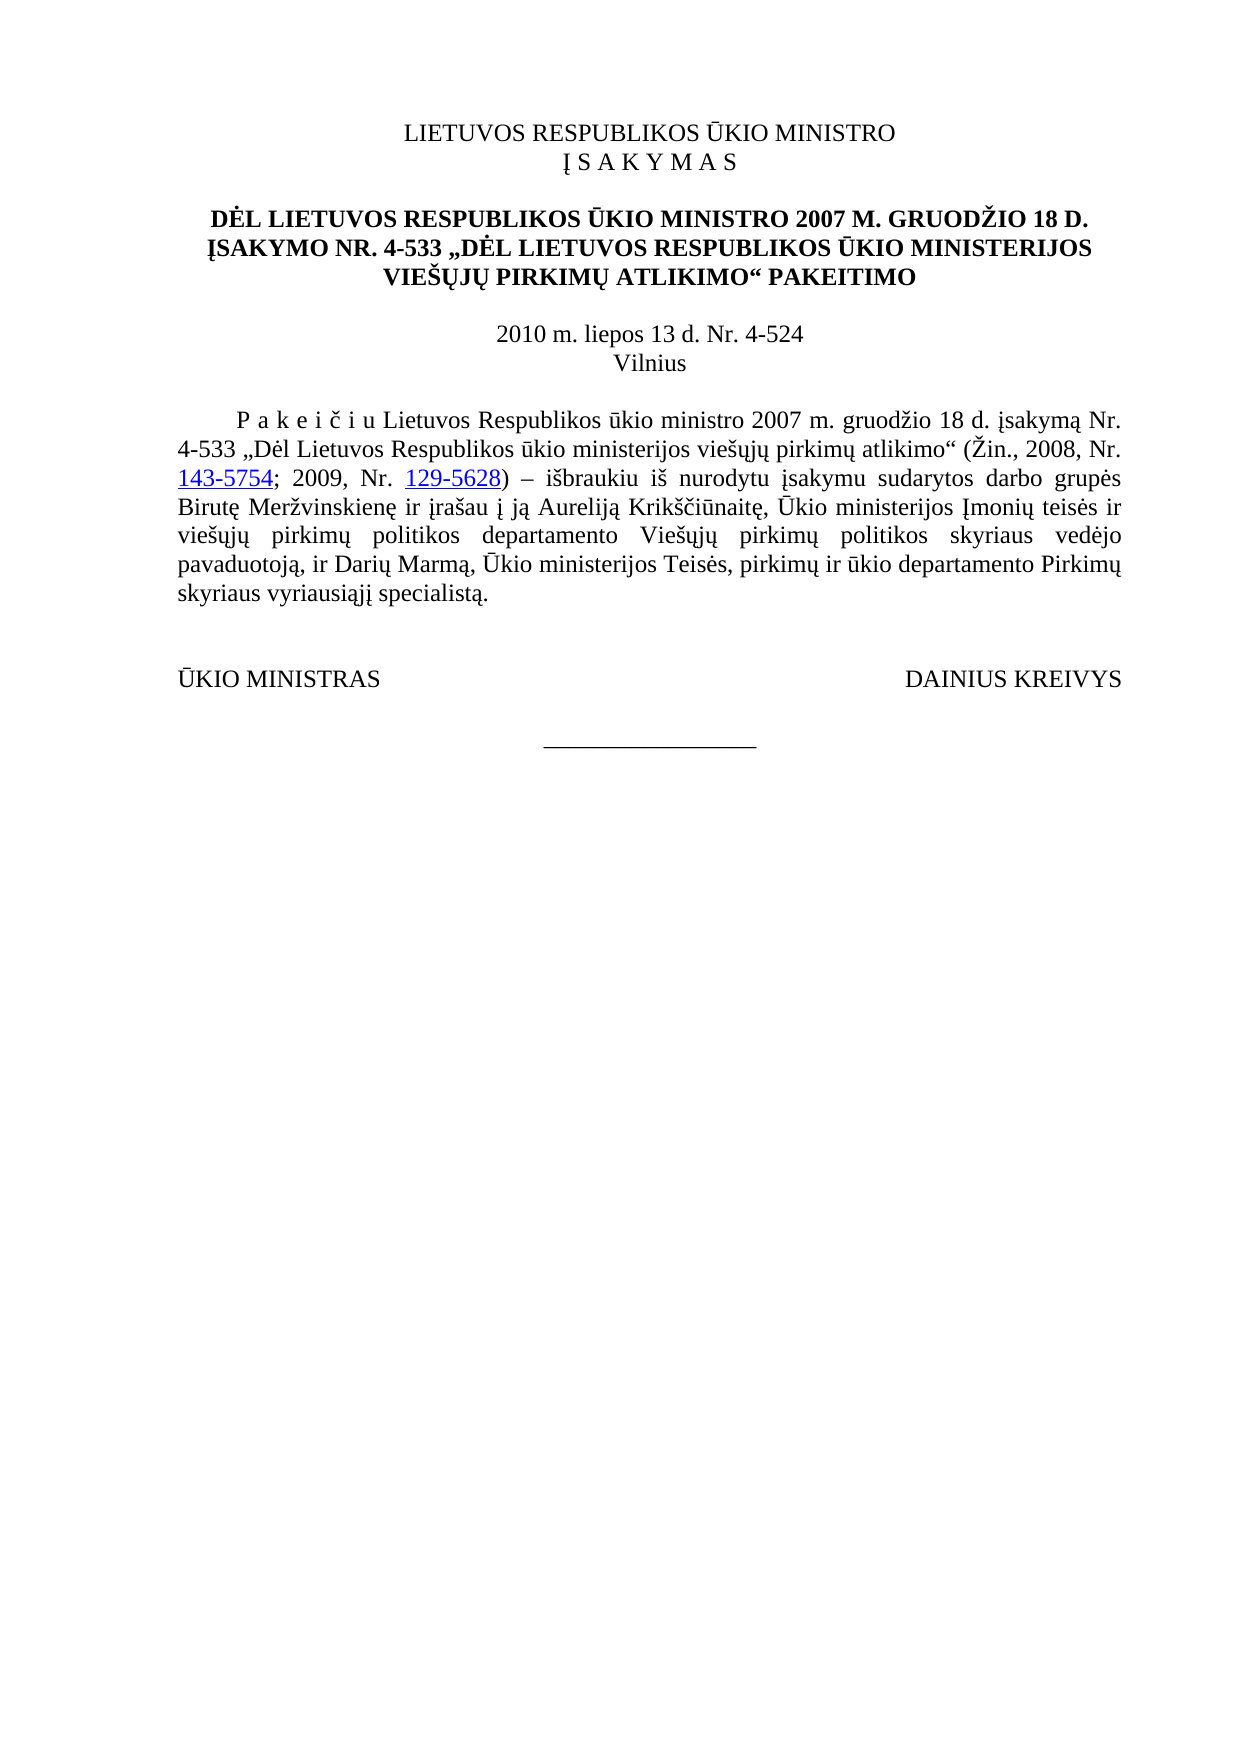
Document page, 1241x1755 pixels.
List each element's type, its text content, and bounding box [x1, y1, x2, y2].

text į s a k y m a s [177, 147, 1122, 176]
text DĖL LIETUVOS RESPUBLIKOS ŪKIO MINISTRO 2007 m. GRUODŽIO 18 d. ĮSAKYMO Nr. 4-533 „DĖL LIETUVOS RESPUBLIKOS ŪKIO MINISTERIJOS VIEŠŲJŲ PIRKIMŲ ATLIKIMO“ PAKEITIMO [177, 204, 1122, 291]
text LIETUVOS RESPUBLIKOS ŪKIO MINISTRO [177, 118, 1122, 147]
text Ūkio ministras Dainius Kreivys [177, 664, 1122, 693]
text 2010 m. liepos 13 d. Nr. 4-524 [177, 319, 1122, 348]
text Vilnius [177, 348, 1122, 377]
text _________________ [177, 722, 1122, 751]
text P a k e i č i u Lietuvos Respublikos ūkio ministro 2007 m. gruodžio 18 d. įsakymą Nr. 4-533 „Dėl Lietuvos Respublikos ūkio ministerijos viešųjų pirkimų atlikimo“ (Žin., 2008, Nr. 143-5754; 2009, Nr. 129-5628) – išbraukiu iš nurodytu įsakymu sudarytos darbo grupės Birutę Meržvinskienę ir įrašau į ją Aureliją Krikščiūnaitę, Ūkio ministerijos Įmonių teisės ir viešųjų pirkimų politikos departamento Viešųjų pirkimų politikos skyriaus vedėjo pavaduotoją, ir Darių Marmą, Ūkio ministerijos Teisės, pirkimų ir ūkio departamento Pirkimų skyriaus vyriausiąjį specialistą. [177, 406, 1122, 607]
